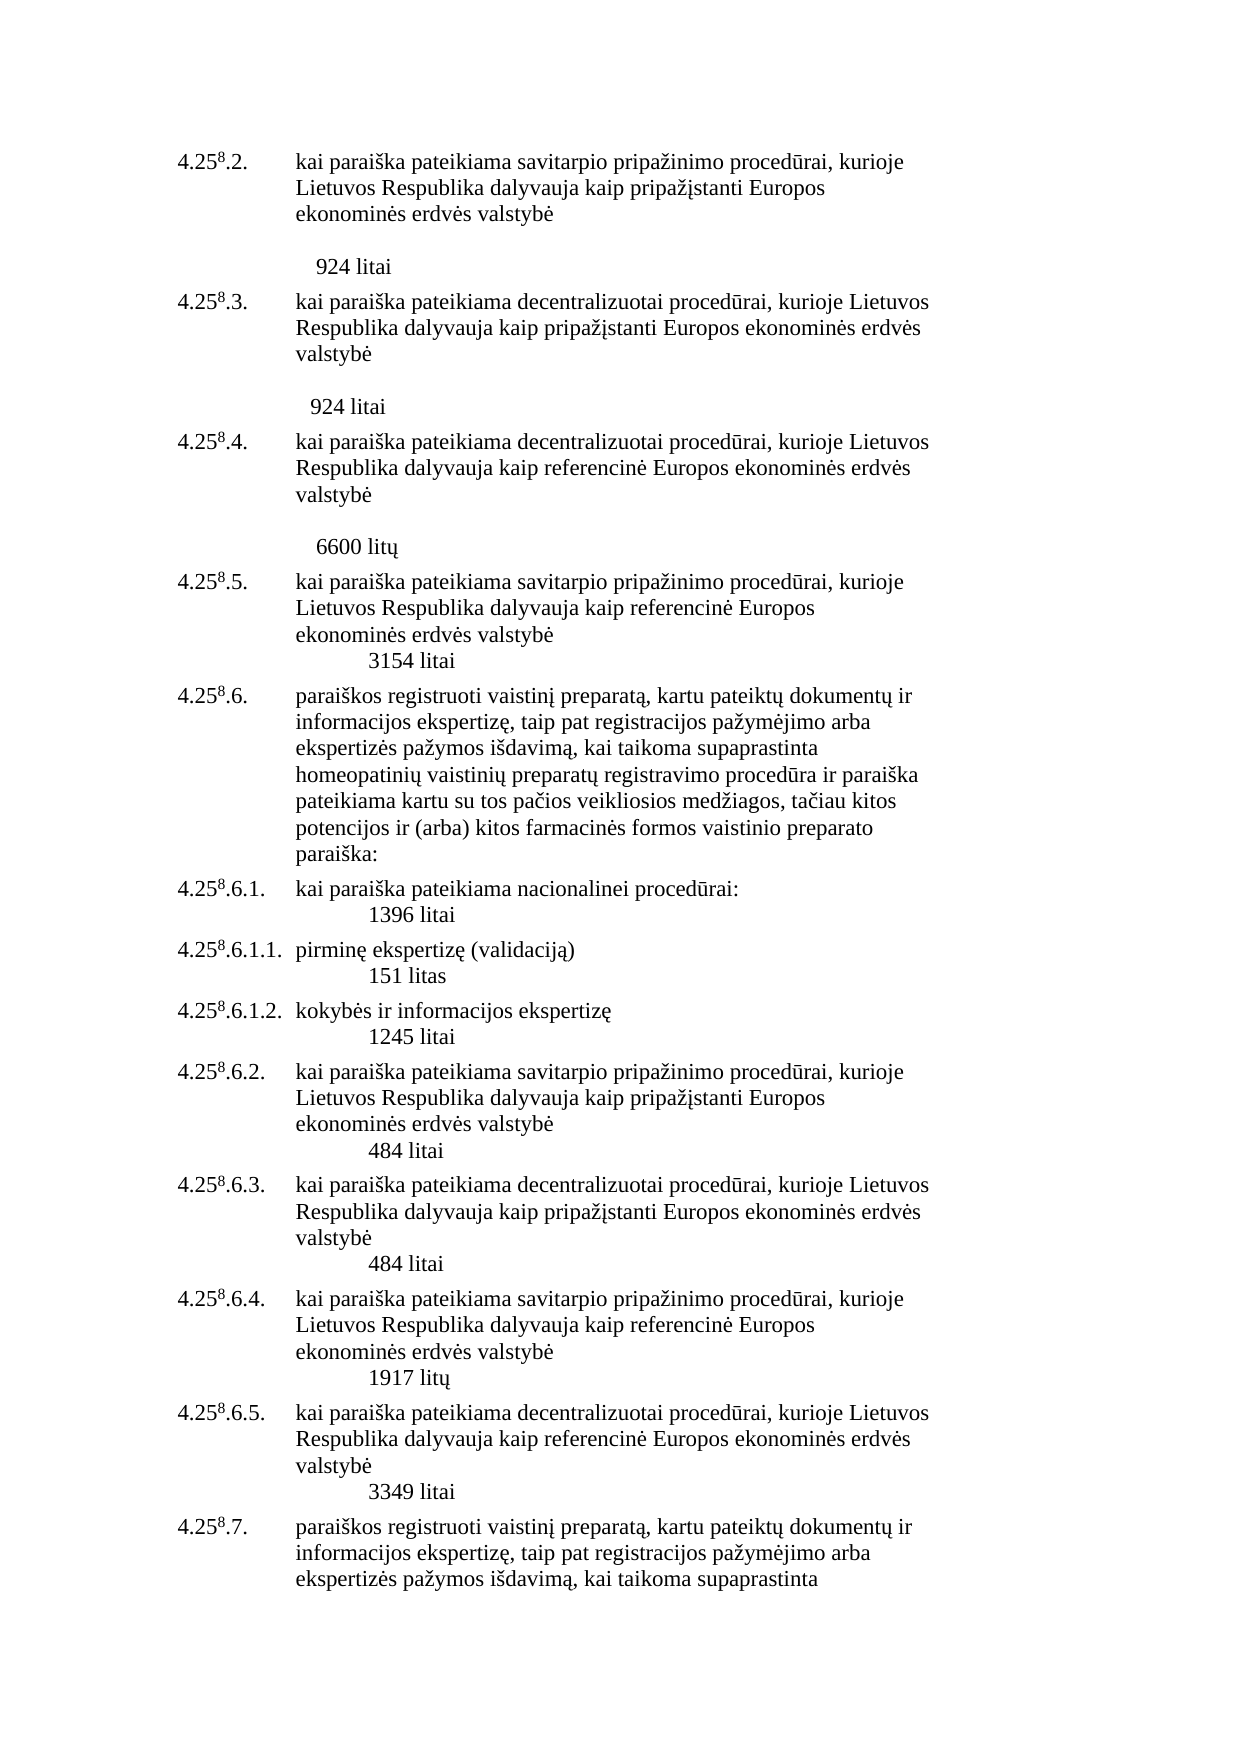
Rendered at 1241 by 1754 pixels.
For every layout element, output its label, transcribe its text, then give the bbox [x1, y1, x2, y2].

text 4.258.6.1. kai paraiška pateikiama nacionalinei procedūrai: 1396 litai [177, 874, 930, 927]
text 4.258.7. paraiškos registruoti vaistinį preparatą, kartu pateiktų dokumentų ir informacijos ekspertizę, taip pat registracijos pažymėjimo arba ekspertizės pažymos išdavimą, kai taikoma supaprastinta [177, 1513, 930, 1592]
text 4.258.6.1.2. kokybės ir informacijos ekspertizę 1245 litai [177, 997, 930, 1049]
text 4.258.6.4. kai paraiška pateikiama savitarpio pripažinimo procedūrai, kurioje Lietuvos Respublika dalyvauja kaip referencinė Europos ekonominės erdvės valstybė 1917 litų [177, 1285, 930, 1391]
text 4.258.6.1.1. pirminę ekspertizę (validaciją) 151 litas [177, 936, 930, 988]
text 4.258.6.2. kai paraiška pateikiama savitarpio pripažinimo procedūrai, kurioje Lietuvos Respublika dalyvauja kaip pripažįstanti Europos ekonominės erdvės valstybė 484 litai [177, 1058, 930, 1163]
text 4.258.6.3. kai paraiška pateikiama decentralizuotai procedūrai, kurioje Lietuvos Respublika dalyvauja kaip pripažįstanti Europos ekonominės erdvės valstybė 484 litai [177, 1171, 930, 1277]
text 4.258.4. kai paraiška pateikiama decentralizuotai procedūrai, kurioje Lietuvos Respublika dalyvauja kaip referencinė Europos ekonominės erdvės valstybė 6600 litų [177, 428, 930, 560]
text 4.258.6. paraiškos registruoti vaistinį preparatą, kartu pateiktų dokumentų ir informacijos ekspertizę, taip pat registracijos pažymėjimo arba ekspertizės pažymos išdavimą, kai taikoma supaprastinta homeopatinių vaistinių preparatų registravimo procedūra ir paraiška pateikiama kartu su tos pačios veikliosios medžiagos, tačiau kitos potencijos ir (arba) kitos farmacinės formos vaistinio preparato paraiška: [177, 682, 930, 866]
text 4.258.5. kai paraiška pateikiama savitarpio pripažinimo procedūrai, kurioje Lietuvos Respublika dalyvauja kaip referencinė Europos ekonominės erdvės valstybė 3154 litai [177, 568, 930, 673]
text 4.258.2. kai paraiška pateikiama savitarpio pripažinimo procedūrai, kurioje Lietuvos Respublika dalyvauja kaip pripažįstanti Europos ekonominės erdvės valstybė 924 litai [177, 148, 930, 279]
text 4.258.6.5. kai paraiška pateikiama decentralizuotai procedūrai, kurioje Lietuvos Respublika dalyvauja kaip referencinė Europos ekonominės erdvės valstybė 3349 litai [177, 1399, 930, 1504]
text 4.258.3. kai paraiška pateikiama decentralizuotai procedūrai, kurioje Lietuvos Respublika dalyvauja kaip pripažįstanti Europos ekonominės erdvės valstybė 924 litai [177, 288, 930, 419]
